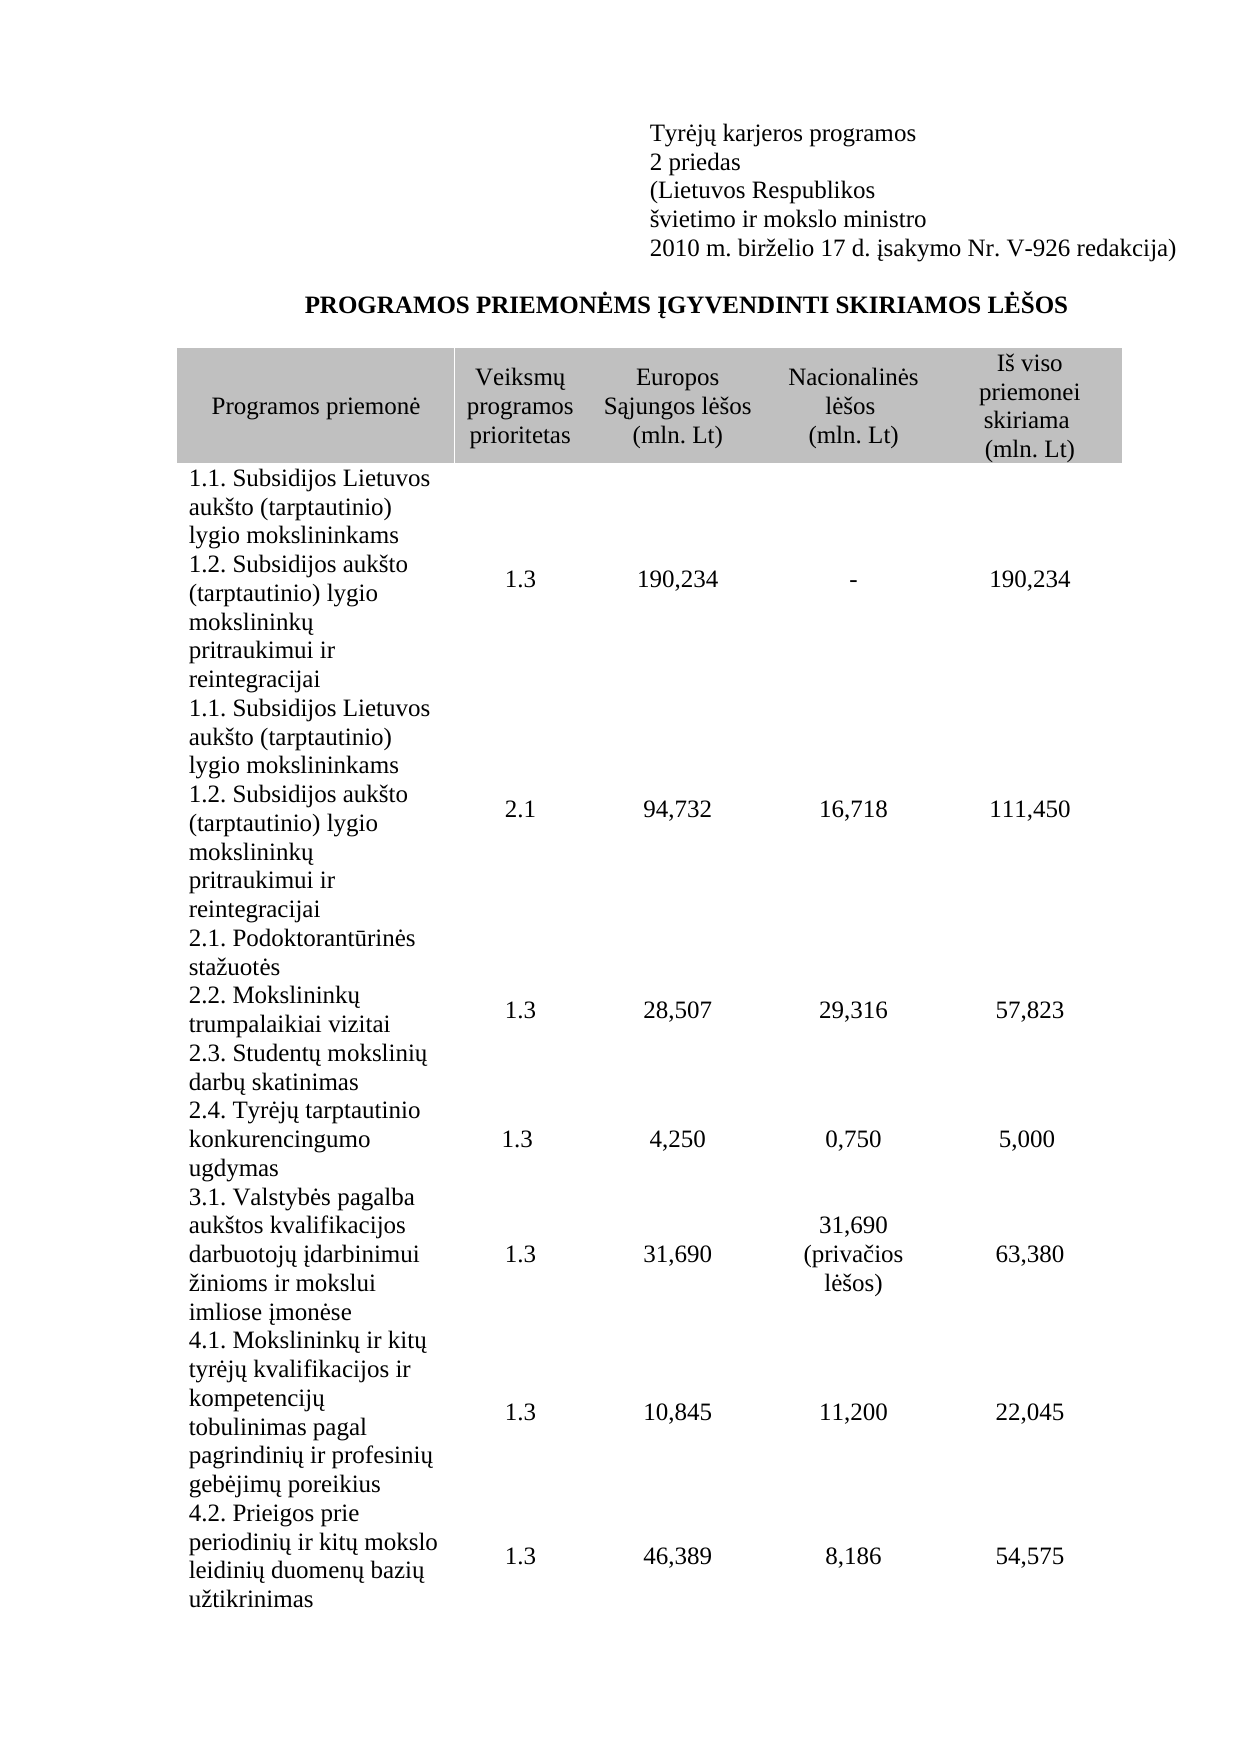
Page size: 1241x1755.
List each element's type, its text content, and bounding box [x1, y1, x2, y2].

text (Lietuvos Respublikos [649, 176, 1196, 204]
table_cell 4.1. Mokslininkų ir kitų tyrėjų kvalifikacijos ir kompetencijų tobulinimas pagal pagrindinių ir profesinių gebėjimų poreikius [177, 1326, 454, 1498]
table_cell 2.1 [455, 693, 586, 923]
text 2 priedas [649, 147, 1196, 176]
table_cell 31,690 [586, 1182, 769, 1326]
table_cell 1.2. Subsidijos aukšto (tarptautinio) lygio mokslininkų pritraukimui ir reintegracijai [177, 779, 454, 923]
table_cell 1.3 [455, 463, 586, 693]
table_cell 1.3 [455, 1182, 586, 1326]
table_cell 0,750 [769, 1096, 937, 1182]
table_cell 63,380 [937, 1182, 1122, 1326]
table_header Europos Sąjungos lėšos (mln. Lt) [586, 348, 769, 463]
table_cell 5,000 [937, 1096, 1122, 1182]
table_cell 1.3 [455, 923, 586, 1096]
table_cell 1.1. Subsidijos Lietuvos aukšto (tarptautinio) lygio mokslininkams [177, 693, 454, 779]
table_cell - [769, 463, 937, 693]
table_header Veiksmų programos prioritetas [455, 348, 586, 463]
table_cell 3.1. Valstybės pagalba aukštos kvalifikacijos darbuotojų įdarbinimui žinioms ir mokslui imliose įmonėse [177, 1182, 454, 1326]
table_cell 190,234 [586, 463, 769, 693]
table_cell 57,823 [937, 923, 1122, 1096]
table_cell 10,845 [586, 1326, 769, 1498]
text 2010 m. birželio 17 d. įsakymo Nr. V-926 redakcija) [649, 233, 1196, 262]
table_header Programos priemonė [177, 348, 454, 463]
table_cell 8,186 [769, 1498, 937, 1613]
table_cell 28,507 [586, 923, 769, 1096]
table_cell 16,718 [769, 693, 937, 923]
text švietimo ir mokslo ministro [649, 204, 1196, 233]
table_cell 1.2. Subsidijos aukšto (tarptautinio) lygio mokslininkų pritraukimui ir reintegracijai [177, 549, 454, 693]
table_cell 2.2. Mokslininkų trumpalaikiai vizitai [177, 981, 454, 1038]
table_cell 1.1. Subsidijos Lietuvos aukšto (tarptautinio) lygio mokslininkams [177, 463, 454, 549]
table_cell 22,045 [937, 1326, 1122, 1498]
table_cell 1.3 [455, 1326, 586, 1498]
table_cell 1.3 [455, 1498, 586, 1613]
table_cell 94,732 [586, 693, 769, 923]
table_cell 2.4. Tyrėjų tarptautinio konkurencingumo ugdymas [177, 1096, 454, 1182]
table_cell 2.1. Podoktorantūrinės stažuotės [177, 923, 454, 981]
table_cell 54,575 [937, 1498, 1122, 1613]
table_cell 4.2. Prieigos prie periodinių ir kitų mokslo leidinių duomenų bazių užtikrinimas [177, 1498, 454, 1613]
table_cell 31,690 (privačios lėšos) [769, 1182, 937, 1326]
table_cell 190,234 [937, 463, 1122, 693]
table_cell 29,316 [769, 923, 937, 1096]
text PROGRAMOS PRIEMONĖMS ĮGYVENDINTI SKIRIAMOS LĖŠOS [177, 291, 1196, 319]
table_cell 1.3 [455, 1096, 586, 1182]
table_cell 111,450 [937, 693, 1122, 923]
table_cell 2.3. Studentų mokslinių darbų skatinimas [177, 1038, 454, 1096]
table_cell 11,200 [769, 1326, 937, 1498]
table_header Iš viso priemonei skiriama (mln. Lt) [937, 348, 1122, 463]
table_cell 4,250 [586, 1096, 769, 1182]
table_cell 46,389 [586, 1498, 769, 1613]
table_header Nacionalinės lėšos (mln. Lt) [769, 348, 937, 463]
text Tyrėjų karjeros programos [649, 118, 1196, 147]
